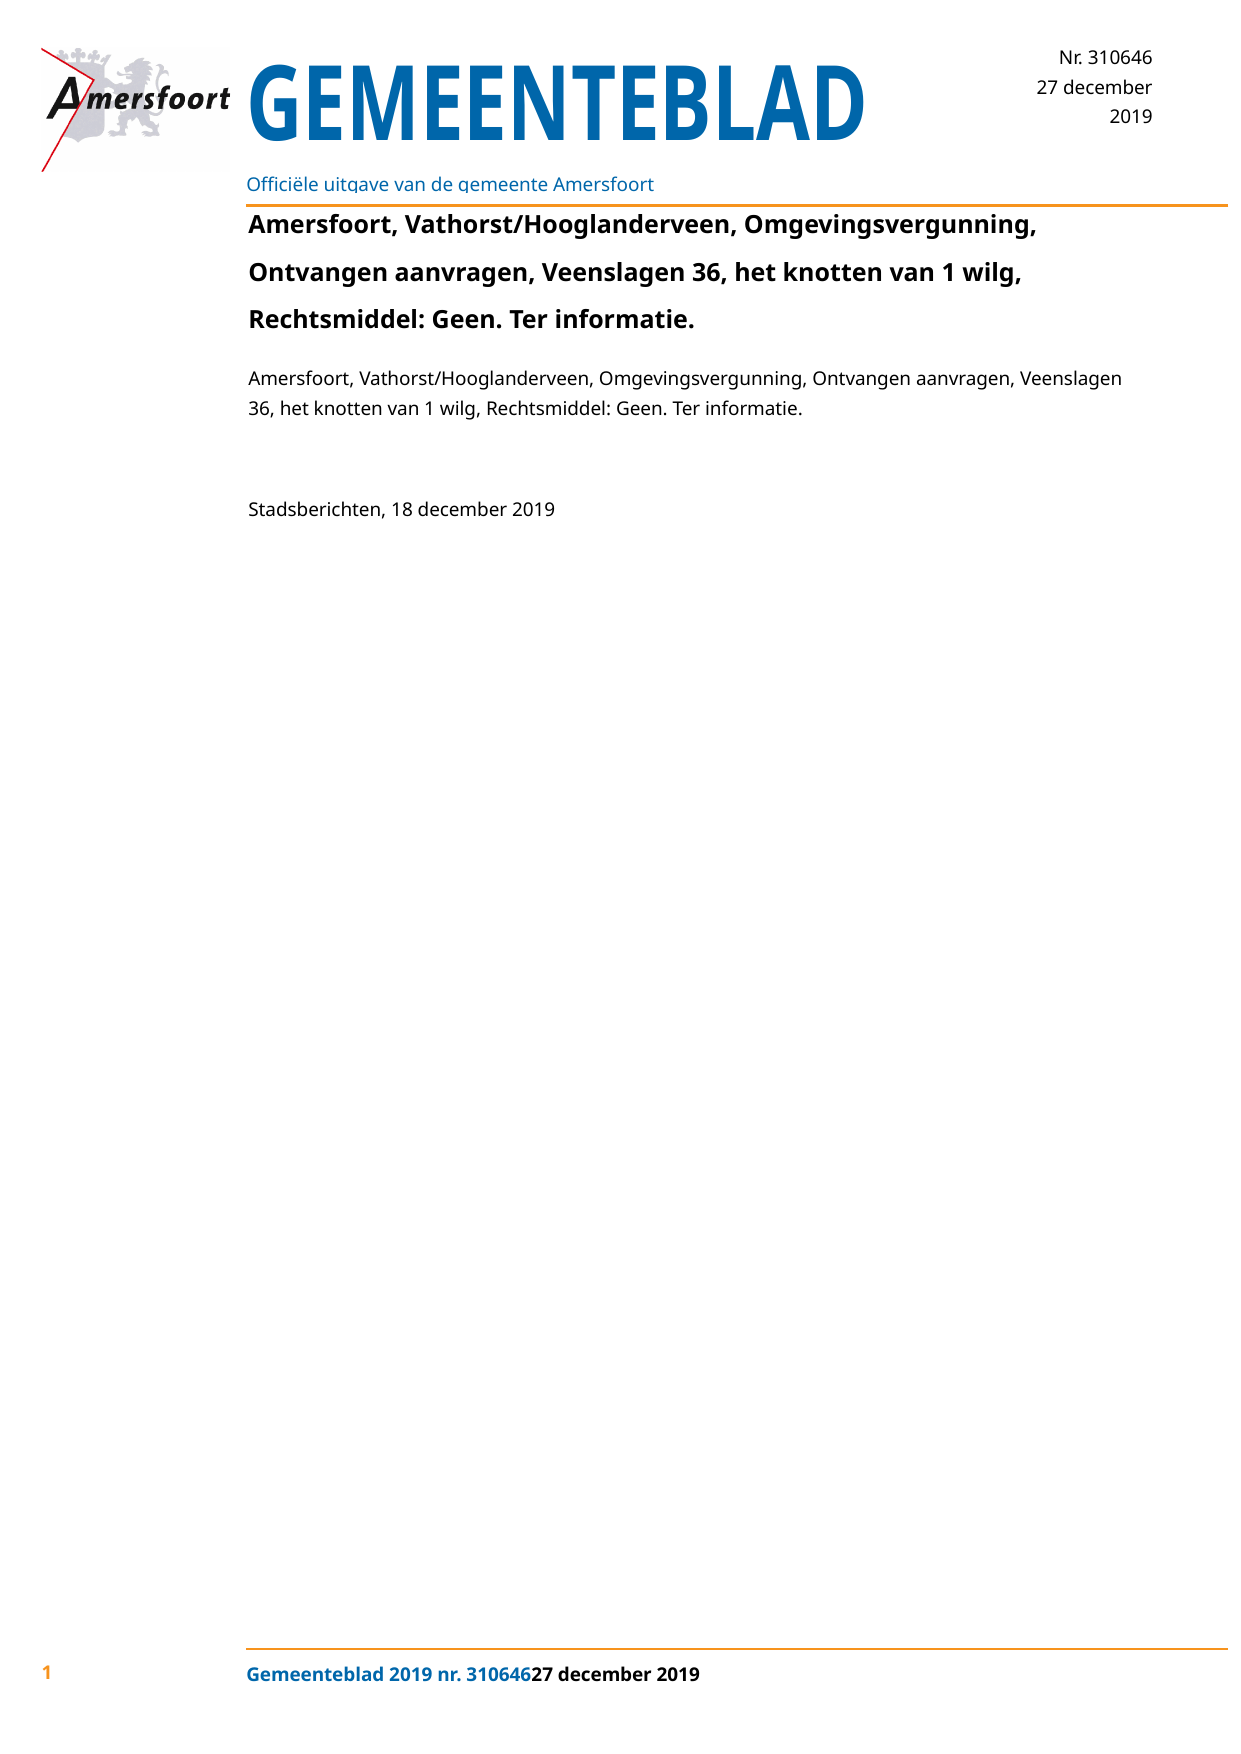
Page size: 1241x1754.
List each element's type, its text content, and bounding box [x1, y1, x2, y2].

picture [41, 47, 231, 172]
text Stadsberichten, 18 december 2019 [248, 496, 1152, 522]
text Amersfoort, Vathorst/Hooglanderveen, Omgevingsvergunning, Ontvangen aanvragen, Veenslagen 36, het knotten van 1 wilg, Rechtsmiddel: Geen. Ter informatie. [248, 207, 1152, 336]
text Amersfoort, Vathorst/Hooglanderveen, Omgevingsvergunning, Ontvangen aanvragen, Veenslagen 36, het knotten van 1 wilg, Rechtsmiddel: Geen. Ter informatie. [248, 366, 1152, 421]
